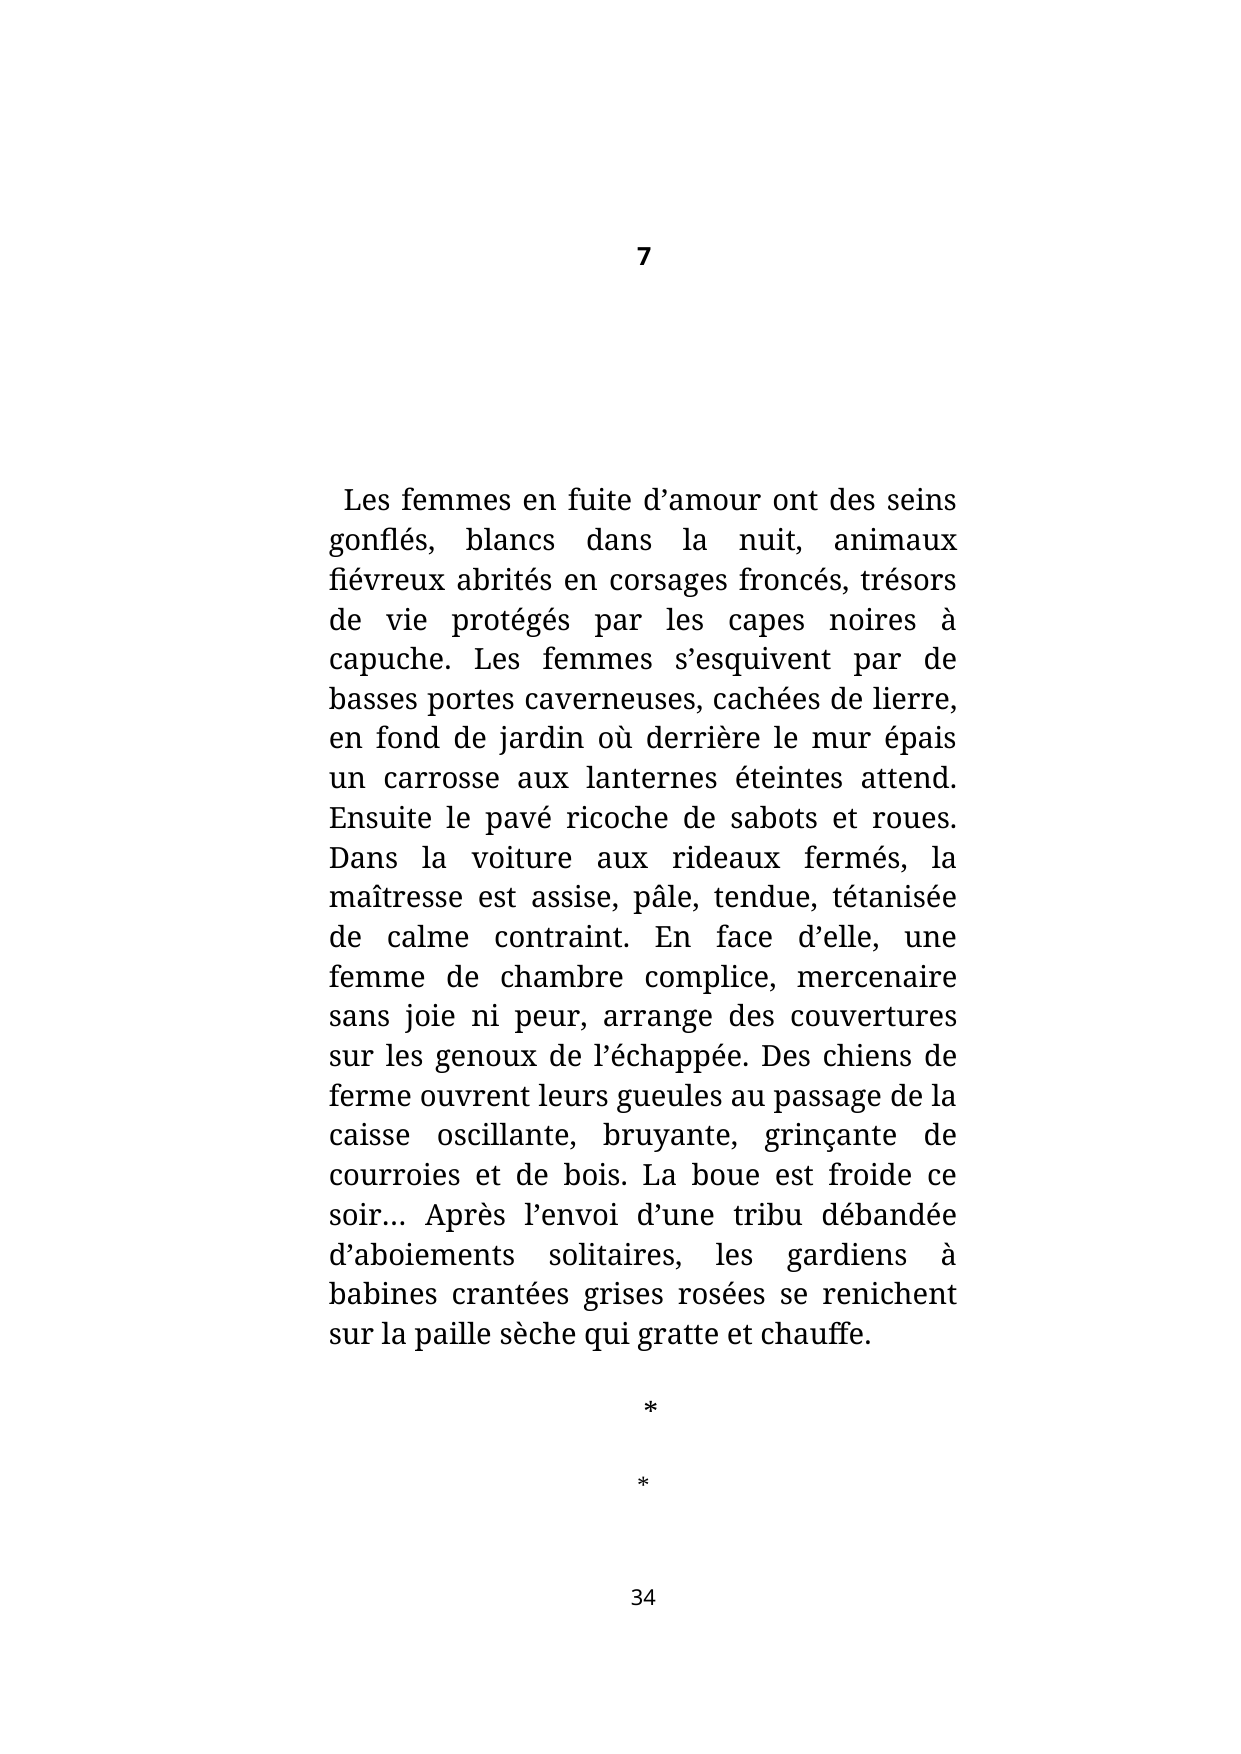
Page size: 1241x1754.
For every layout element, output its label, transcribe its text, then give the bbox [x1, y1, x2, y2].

text Les femmes en fuite d’amour ont des seins gonflés, blancs dans la nuit, animaux fiévreux abrités en corsages froncés, trésors de vie protégés par les capes noires à capuche. Les femmes s’esquivent par de basses portes caverneuses, cachées de lierre, en fond de jardin où derrière le mur épais un carrosse aux lanternes éteintes attend. Ensuite le pavé ricoche de sabots et roues. Dans la voiture aux rideaux fermés, la maîtresse est assise, pâle, tendue, tétanisée de calme contraint. En face d’elle, une femme de chambre complice, mercenaire sans joie ni peur, arrange des couvertures sur les genoux de l’échappée. Des chiens de ferme ouvrent leurs gueules au passage de la caisse oscillante, bruyante, grinçante de courroies et de bois. La boue est froide ce soir… Après l’envoi d’une tribu débandée d’aboiements solitaires, les gardiens à babines crantées grises rosées se renichent sur la paille sèche qui gratte et chauffe. [328, 480, 958, 1353]
text 7 [331, 225, 958, 275]
text * [328, 1392, 958, 1432]
